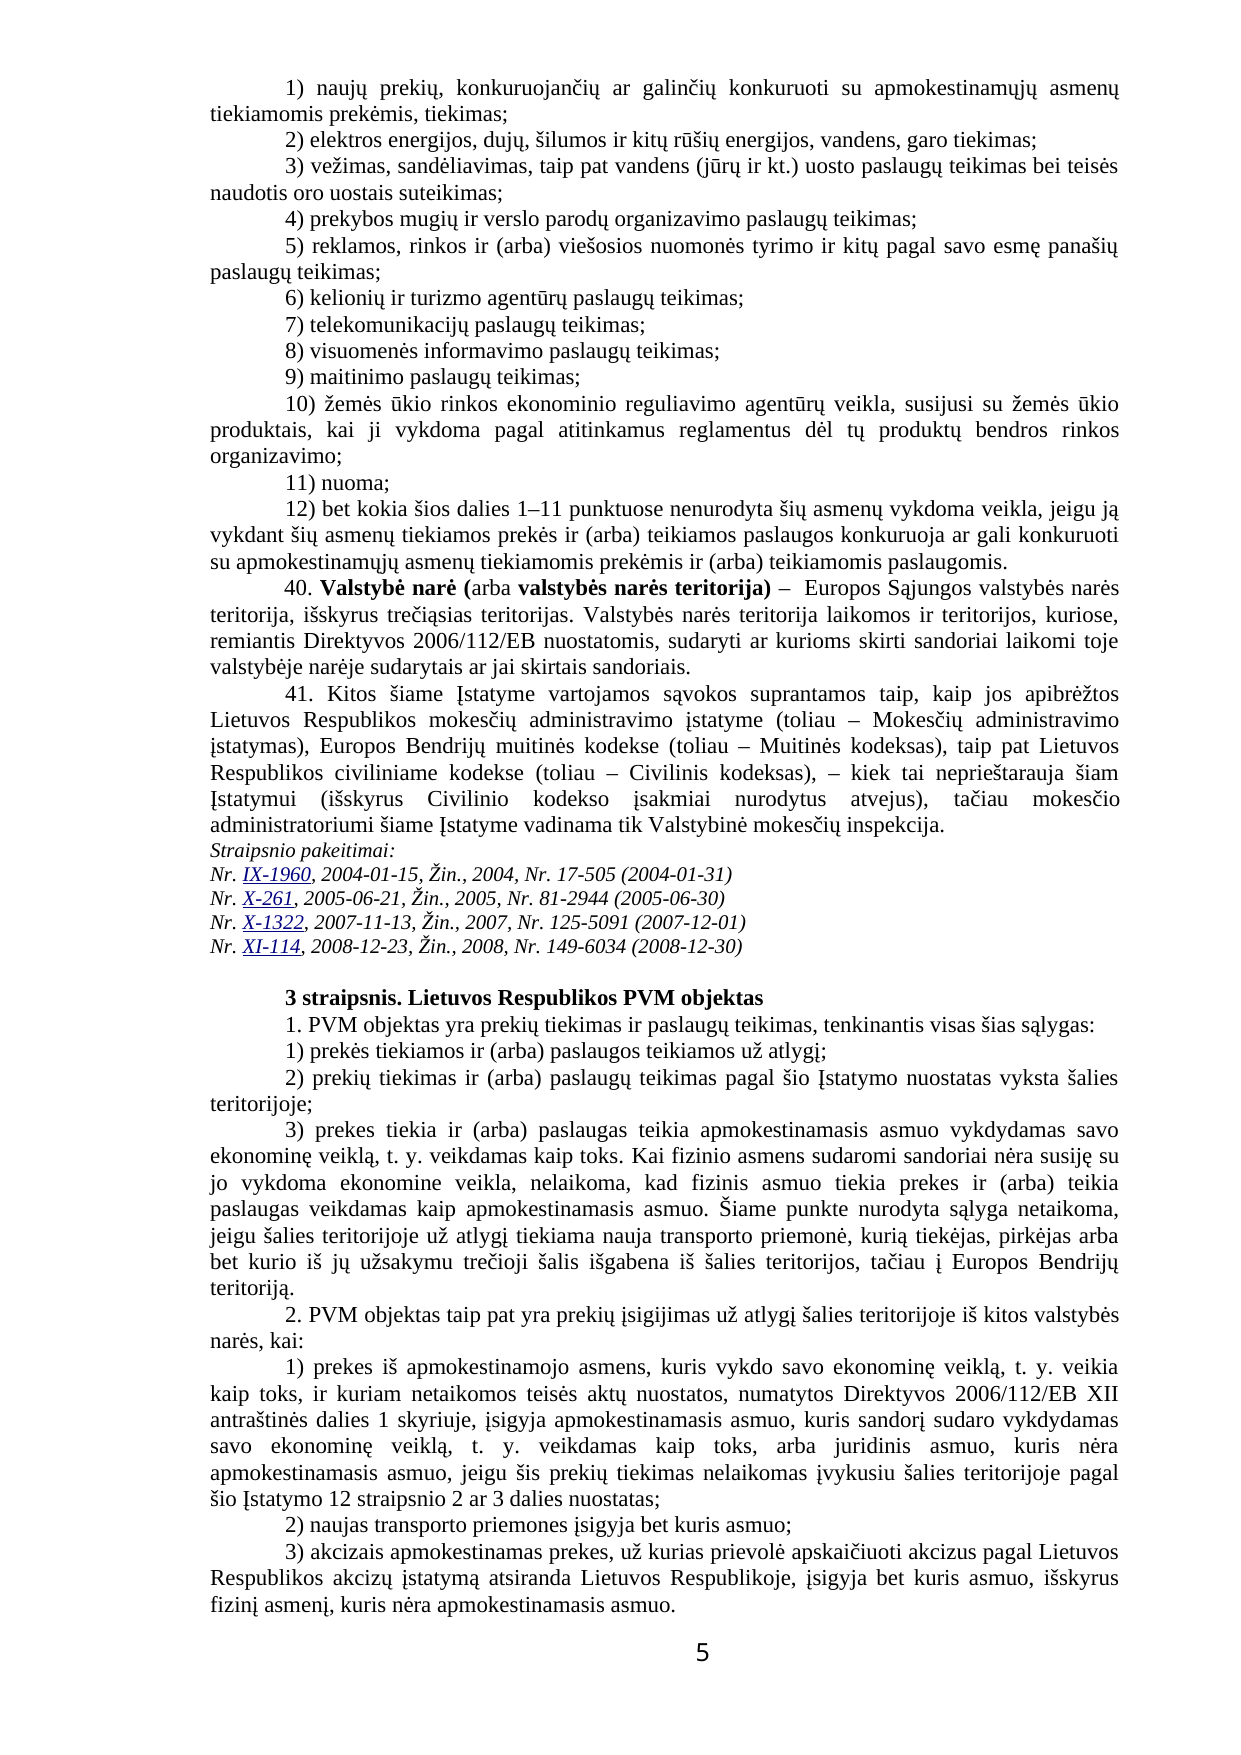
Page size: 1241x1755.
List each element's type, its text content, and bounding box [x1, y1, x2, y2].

text 1) prekės tiekiamos ir (arba) paslaugos teikiamos už atlygį; [210, 1037, 1120, 1063]
text 40. Valstybė narė (arba valstybės narės teritorija) – Europos Sąjungos valstybės narės teritorija, išskyrus trečiąsias teritorijas. Valstybės narės teritorija laikomos ir teritorijos, kuriose, remiantis Direktyvos 2006/112/EB nuostatomis, sudaryti ar kurioms skirti sandoriai laikomi toje valstybėje narėje sudarytais ar jai skirtais sandoriais. [210, 574, 1120, 680]
text 2. PVM objektas taip pat yra prekių įsigijimas už atlygį šalies teritorijoje iš kitos valstybės narės, kai: [210, 1301, 1120, 1353]
text 4) prekybos mugių ir verslo parodų organizavimo paslaugų teikimas; [210, 205, 1120, 232]
text 2) elektros energijos, dujų, šilumos ir kitų rūšių energijos, vandens, garo tiekimas; [210, 126, 1120, 153]
text 6) kelionių ir turizmo agentūrų paslaugų teikimas; [210, 284, 1120, 311]
text 10) žemės ūkio rinkos ekonominio reguliavimo agentūrų veikla, susijusi su žemės ūkio produktais, kai ji vykdoma pagal atitinkamus reglamentus dėl tų produktų bendros rinkos organizavimo; [210, 390, 1120, 469]
text 3) vežimas, sandėliavimas, taip pat vandens (jūrų ir kt.) uosto paslaugų teikimas bei teisės naudotis oro uostais suteikimas; [210, 153, 1120, 205]
text Nr. XI-114, 2008-12-23, Žin., 2008, Nr. 149-6034 (2008-12-30) [210, 934, 1120, 958]
text 3 straipsnis. Lietuvos Respublikos PVM objektas [210, 984, 1120, 1011]
text 1) prekes iš apmokestinamojo asmens, kuris vykdo savo ekonominę veiklą, t. y. veikia kaip toks, ir kuriam netaikomos teisės aktų nuostatos, numatytos Direktyvos 2006/112/EB XII antraštinės dalies 1 skyriuje, įsigyja apmokestinamasis asmuo, kuris sandorį sudaro vykdydamas savo ekonominę veiklą, t. y. veikdamas kaip toks, arba juridinis asmuo, kuris nėra apmokestinamasis asmuo, jeigu šis prekių tiekimas nelaikomas įvykusiu šalies teritorijoje pagal šio Įstatymo 12 straipsnio 2 ar 3 dalies nuostatas; [210, 1353, 1120, 1512]
text 1. PVM objektas yra prekių tiekimas ir paslaugų teikimas, tenkinantis visas šias sąlygas: [210, 1011, 1120, 1037]
text 3) akcizais apmokestinamas prekes, už kurias prievolė apskaičiuoti akcizus pagal Lietuvos Respublikos akcizų įstatymą atsiranda Lietuvos Respublikoje, įsigyja bet kuris asmuo, išskyrus fizinį asmenį, kuris nėra apmokestinamasis asmuo. [210, 1538, 1120, 1617]
text 1) naujų prekių, konkuruojančių ar galinčių konkuruoti su apmokestinamųjų asmenų tiekiamomis prekėmis, tiekimas; [210, 73, 1120, 126]
text 12) bet kokia šios dalies 1–11 punktuose nenurodyta šių asmenų vykdoma veikla, jeigu ją vykdant šių asmenų tiekiamos prekės ir (arba) teikiamos paslaugos konkuruoja ar gali konkuruoti su apmokestinamųjų asmenų tiekiamomis prekėmis ir (arba) teikiamomis paslaugomis. [210, 495, 1120, 574]
text Nr. X-1322, 2007-11-13, Žin., 2007, Nr. 125-5091 (2007-12-01) [210, 910, 1120, 934]
text 7) telekomunikacijų paslaugų teikimas; [210, 311, 1120, 337]
text 2) naujas transporto priemones įsigyja bet kuris asmuo; [210, 1512, 1120, 1538]
text Nr. IX-1960, 2004-01-15, Žin., 2004, Nr. 17-505 (2004-01-31) [210, 862, 1120, 886]
text 5) reklamos, rinkos ir (arba) viešosios nuomonės tyrimo ir kitų pagal savo esmę panašių paslaugų teikimas; [210, 232, 1120, 284]
text 3) prekes tiekia ir (arba) paslaugas teikia apmokestinamasis asmuo vykdydamas savo ekonominę veiklą, t. y. veikdamas kaip toks. Kai fizinio asmens sudaromi sandoriai nėra susiję su jo vykdoma ekonomine veikla, nelaikoma, kad fizinis asmuo tiekia prekes ir (arba) teikia paslaugas veikdamas kaip apmokestinamasis asmuo. Šiame punkte nurodyta sąlyga netaikoma, jeigu šalies teritorijoje už atlygį tiekiama nauja transporto priemonė, kurią tiekėjas, pirkėjas arba bet kurio iš jų užsakymu trečioji šalis išgabena iš šalies teritorijos, tačiau į Europos Bendrijų teritoriją. [210, 1116, 1120, 1301]
text Nr. X-261, 2005-06-21, Žin., 2005, Nr. 81-2944 (2005-06-30) [210, 886, 1120, 910]
text 9) maitinimo paslaugų teikimas; [210, 363, 1120, 390]
text 41. Kitos šiame Įstatyme vartojamos sąvokos suprantamos taip, kaip jos apibrėžtos Lietuvos Respublikos mokesčių administravimo įstatyme (toliau – Mokesčių administravimo įstatymas), Europos Bendrijų muitinės kodekse (toliau – Muitinės kodeksas), taip pat Lietuvos Respublikos civiliniame kodekse (toliau – Civilinis kodeksas), – kiek tai neprieštarauja šiam Įstatymui (išskyrus Civilinio kodekso įsakmiai nurodytus atvejus), tačiau mokesčio administratoriumi šiame Įstatyme vadinama tik Valstybinė mokesčių inspekcija. [210, 680, 1120, 838]
text Straipsnio pakeitimai: [210, 838, 1120, 862]
text 8) visuomenės informavimo paslaugų teikimas; [210, 337, 1120, 363]
text 2) prekių tiekimas ir (arba) paslaugų teikimas pagal šio Įstatymo nuostatas vyksta šalies teritorijoje; [210, 1063, 1120, 1116]
text 11) nuoma; [210, 469, 1120, 495]
